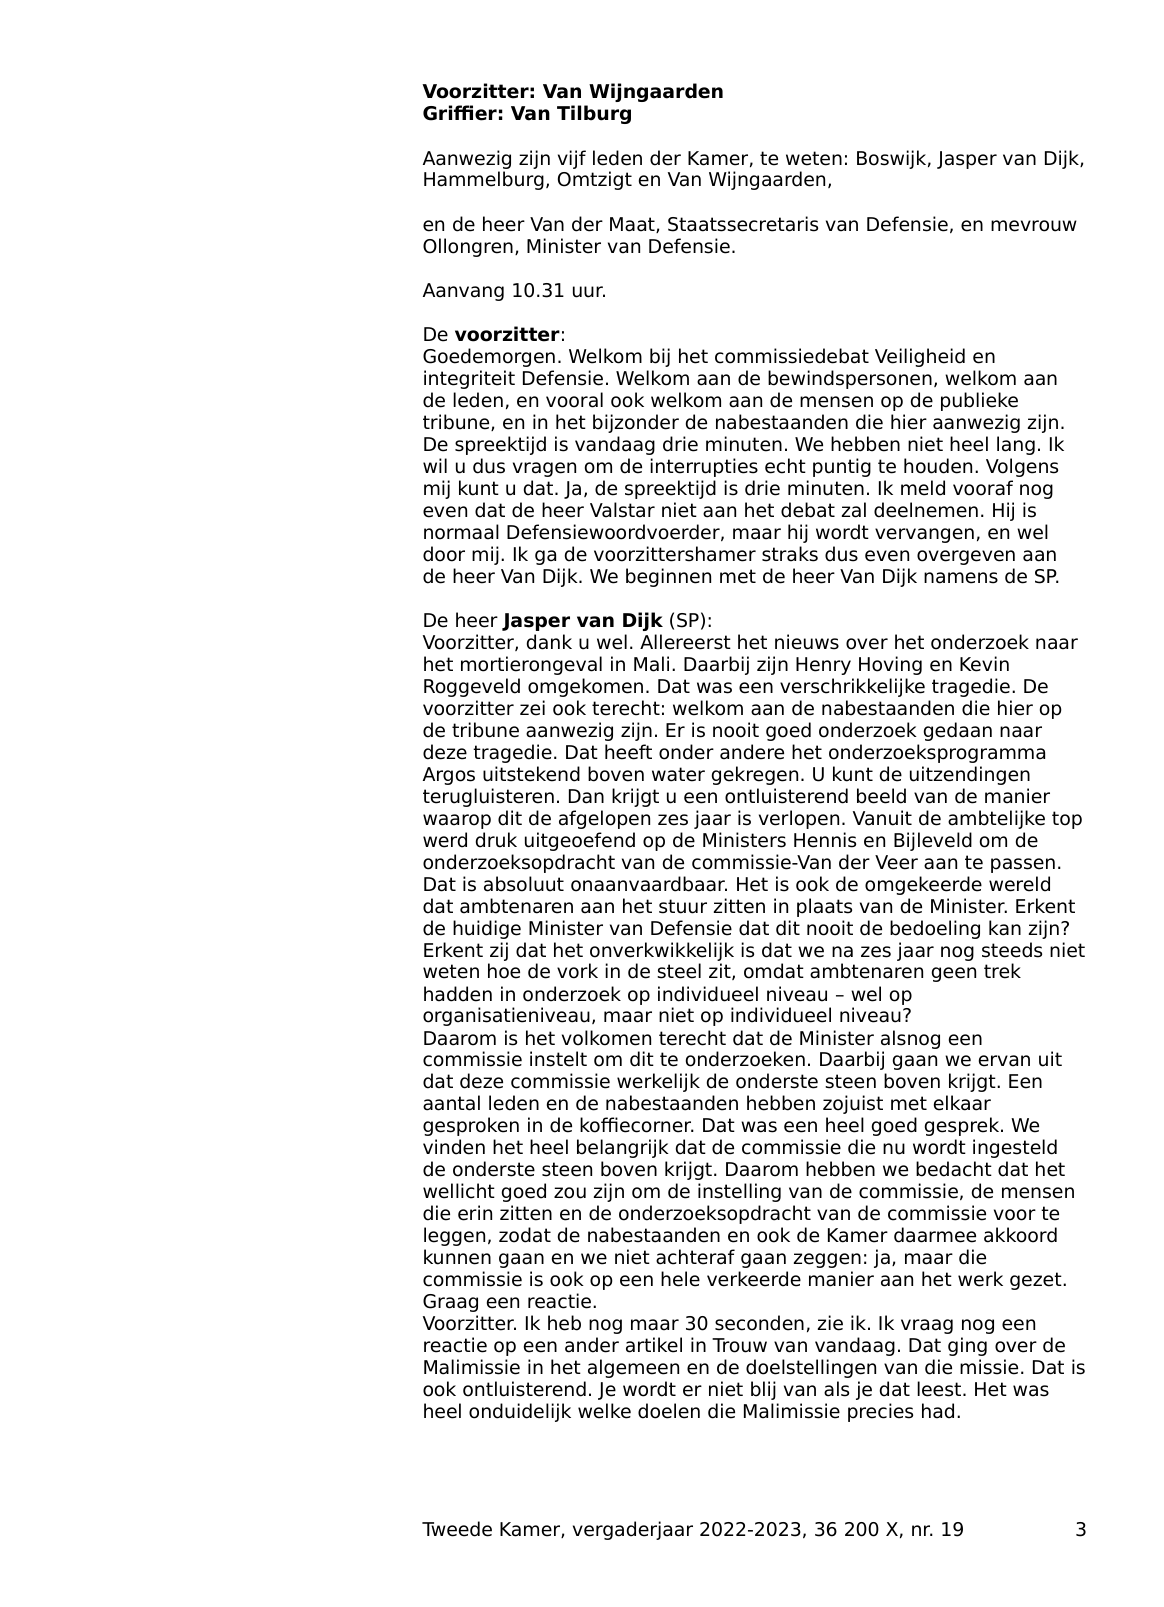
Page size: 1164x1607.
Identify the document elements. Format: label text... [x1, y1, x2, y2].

text De voorzitter: [422, 324, 1087, 346]
text Goedemorgen. Welkom bij het commissiedebat Veiligheid en integriteit Defensie. Welkom aan de bewindspersonen, welkom aan de leden, en vooral ook welkom aan de mensen op de publieke tribune, en in het bijzonder de nabestaanden die hier aanwezig zijn. De spreektijd is vandaag drie minuten. We hebben niet heel lang. Ik wil u dus vragen om de interrupties echt puntig te houden. Volgens mij kunt u dat. Ja, de spreektijd is drie minuten. Ik meld vooraf nog even dat de heer Valstar niet aan het debat zal deelnemen. Hij is normaal Defensiewoordvoerder, maar hij wordt vervangen, en wel door mij. Ik ga de voorzittershamer straks dus even overgeven aan de heer Van Dijk. We beginnen met de heer Van Dijk namens de SP. [422, 346, 1087, 588]
text Daarom is het volkomen terecht dat de Minister alsnog een commissie instelt om dit te onderzoeken. Daarbij gaan we ervan uit dat deze commissie werkelijk de onderste steen boven krijgt. Een aantal leden en de nabestaanden hebben zojuist met elkaar gesproken in de koffiecorner. Dat was een heel goed gesprek. We vinden het heel belangrijk dat de commissie die nu wordt ingesteld de onderste steen boven krijgt. Daarom hebben we bedacht dat het wellicht goed zou zijn om de instelling van de commissie, de mensen die erin zitten en de onderzoeksopdracht van de commissie voor te leggen, zodat de nabestaanden en ook de Kamer daarmee akkoord kunnen gaan en we niet achteraf gaan zeggen: ja, maar die commissie is ook op een hele verkeerde manier aan het werk gezet. Graag een reactie. [422, 1027, 1087, 1313]
text Griffier: Van Tilburg [422, 103, 1087, 125]
text De heer Jasper van Dijk (SP): [422, 610, 1087, 632]
text Voorzitter. Ik heb nog maar 30 seconden, zie ik. Ik vraag nog een reactie op een ander artikel in Trouw van vandaag. Dat ging over de Malimissie in het algemeen en de doelstellingen van die missie. Dat is ook ontluisterend. Je wordt er niet blij van als je dat leest. Het was heel onduidelijk welke doelen die Malimissie precies had. [422, 1313, 1087, 1423]
text Voorzitter: Van Wijngaarden [422, 81, 1087, 103]
text Aanwezig zijn vijf leden der Kamer, te weten: Boswijk, Jasper van Dijk, Hammelburg, Omtzigt en Van Wijngaarden, [422, 147, 1087, 191]
text Aanvang 10.31 uur. [422, 280, 1087, 302]
text en de heer Van der Maat, Staatssecretaris van Defensie, en mevrouw Ollongren, Minister van Defensie. [422, 213, 1087, 257]
text Voorzitter, dank u wel. Allereerst het nieuws over het onderzoek naar het mortierongeval in Mali. Daarbij zijn Henry Hoving en Kevin Roggeveld omgekomen. Dat was een verschrikkelijke tragedie. De voorzitter zei ook terecht: welkom aan de nabestaanden die hier op de tribune aanwezig zijn. Er is nooit goed onderzoek gedaan naar deze tragedie. Dat heeft onder andere het onderzoeksprogramma Argos uitstekend boven water gekregen. U kunt de uitzendingen terugluisteren. Dan krijgt u een ontluisterend beeld van de manier waarop dit de afgelopen zes jaar is verlopen. Vanuit de ambtelijke top werd druk uitgeoefend op de Ministers Hennis en Bijleveld om de onderzoeksopdracht van de commissie-Van der Veer aan te passen. Dat is absoluut onaanvaardbaar. Het is ook de omgekeerde wereld dat ambtenaren aan het stuur zitten in plaats van de Minister. Erkent de huidige Minister van Defensie dat dit nooit de bedoeling kan zijn? Erkent zij dat het onverkwikkelijk is dat we na zes jaar nog steeds niet weten hoe de vork in de steel zit, omdat ambtenaren geen trek hadden in onderzoek op individueel niveau – wel op organisatieniveau, maar niet op individueel niveau? [422, 632, 1087, 1027]
